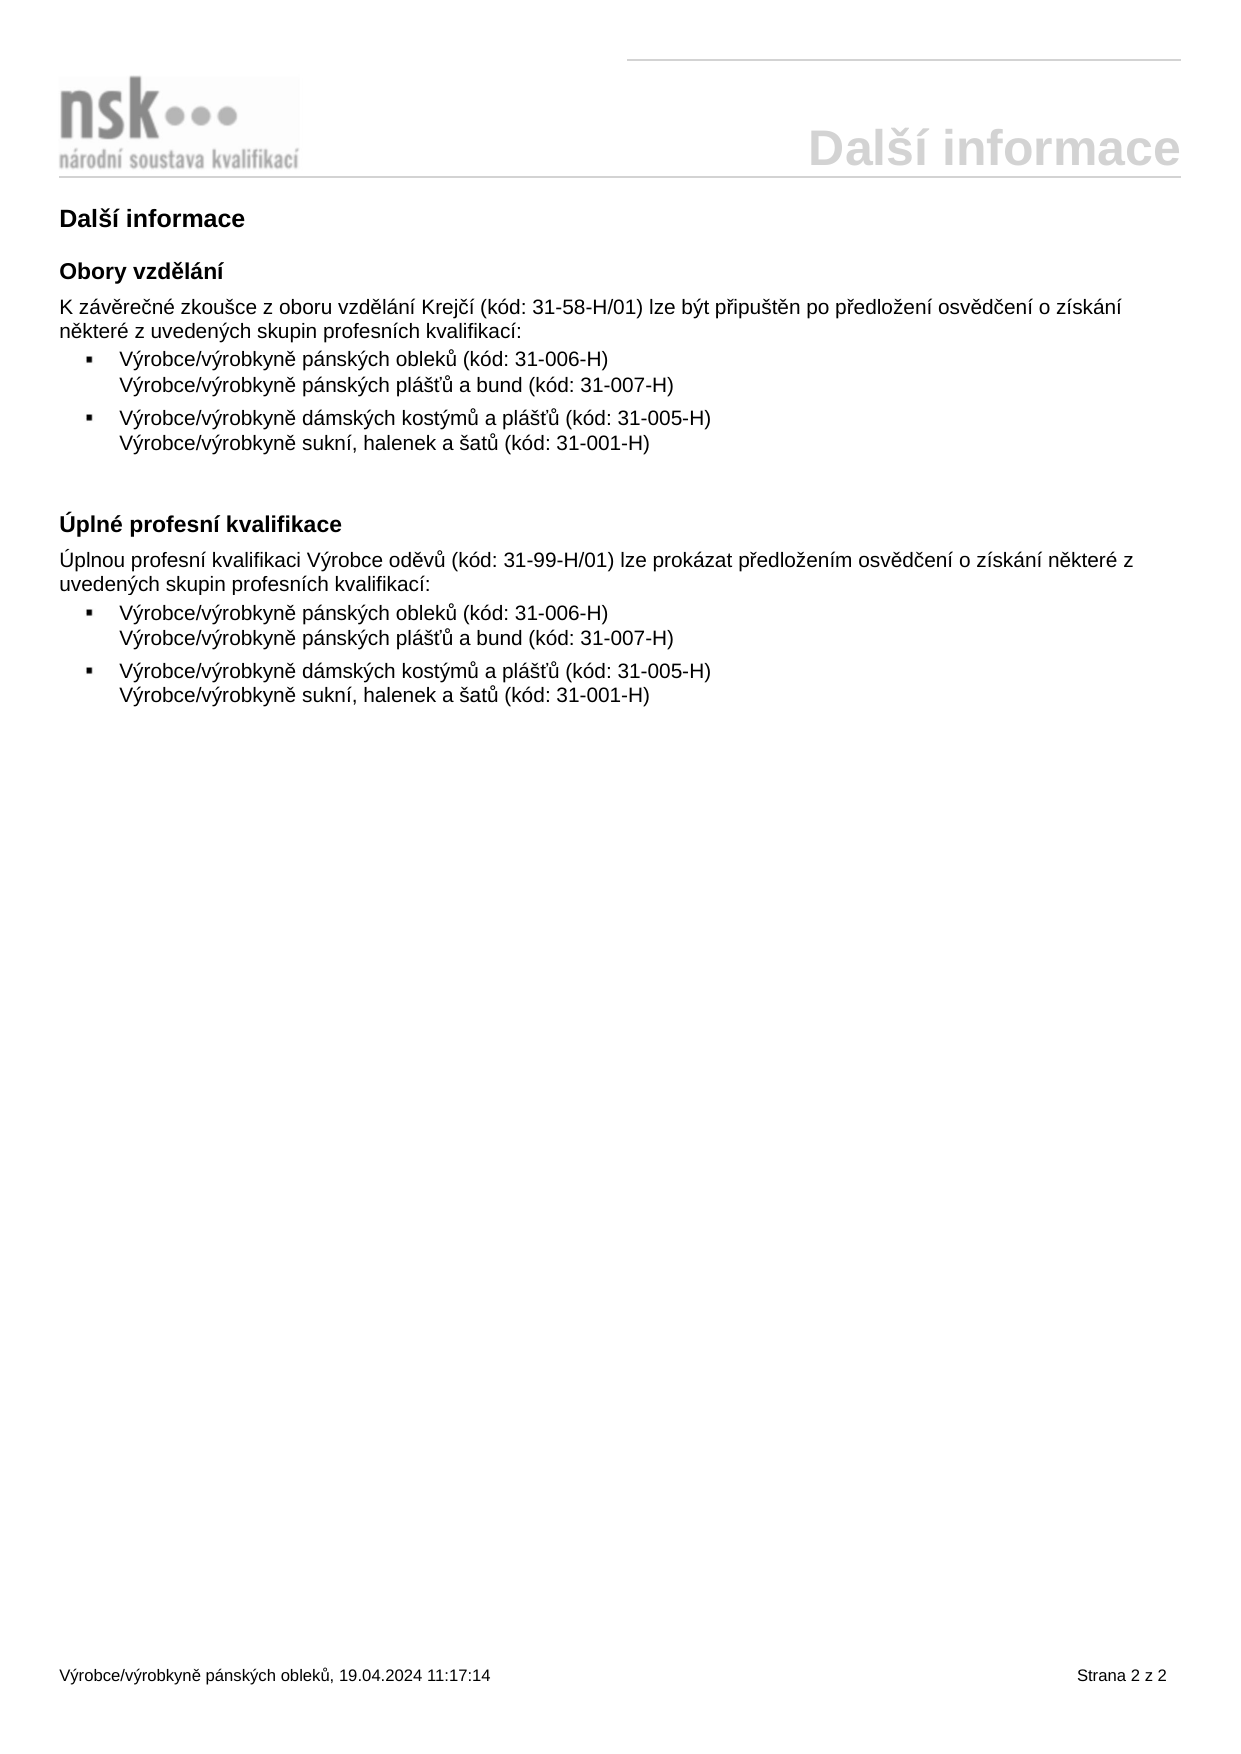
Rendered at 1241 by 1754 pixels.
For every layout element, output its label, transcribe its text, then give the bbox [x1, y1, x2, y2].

table_cell [627, 650, 861, 659]
table_cell [627, 488, 861, 500]
table_cell Úplnou profesní kvalifikaci Výrobce oděvů (kód: 31-99-H/01) lze prokázat předložením osvědčení o získání některé z uvedených skupin profesních kvalifikací: [59, 548, 1181, 594]
table_cell [119, 741, 482, 1041]
table_cell [59, 683, 119, 708]
table_cell [1167, 708, 1181, 741]
table_cell [119, 708, 482, 741]
table_cell Další informace [59, 200, 1181, 236]
table_cell [861, 236, 1167, 248]
table_cell [119, 457, 482, 488]
table_cell [119, 171, 482, 176]
table_cell [619, 741, 627, 1041]
table_cell [482, 457, 619, 488]
table_cell [619, 488, 627, 500]
table_cell [482, 398, 619, 406]
table_cell [119, 343, 482, 347]
table_cell Výrobce/výrobkyně pánských obleků, 19.04.2024 11:17:14 [59, 1658, 861, 1694]
table_cell [59, 236, 119, 248]
table_cell [627, 236, 861, 248]
table_cell [1167, 1341, 1181, 1500]
table_cell [59, 431, 119, 457]
table_cell Obory vzdělání [59, 248, 1181, 295]
table_cell [59, 194, 119, 200]
table_cell [861, 398, 1167, 406]
table_cell [482, 1500, 619, 1658]
table_cell [627, 1341, 861, 1500]
table_cell Výrobce/výrobkyně pánských obleků (kód: 31-006-H) [119, 601, 1181, 626]
table_cell Výrobce/výrobkyně sukní, halenek a šatů (kód: 31-001-H) [119, 431, 1181, 457]
table_cell [119, 650, 482, 659]
picture [59, 658, 119, 683]
table_cell [619, 1041, 627, 1341]
table_cell [59, 595, 119, 600]
table_cell [119, 398, 482, 406]
table_cell [627, 194, 861, 200]
table_cell [482, 343, 619, 347]
table_cell [619, 170, 627, 176]
picture [59, 600, 119, 625]
table_cell [627, 708, 861, 741]
table_cell [619, 1500, 627, 1658]
table_cell [59, 178, 1181, 194]
table_cell Výrobce/výrobkyně sukní, halenek a šatů (kód: 31-001-H) [119, 683, 1181, 708]
table_cell [861, 343, 1167, 347]
table_cell [861, 1500, 1167, 1658]
table_cell [59, 1341, 119, 1500]
table_cell [1167, 488, 1181, 500]
table_cell [620, 59, 627, 170]
table_cell [119, 1041, 482, 1341]
table_cell [619, 1341, 627, 1500]
table_cell [119, 1341, 482, 1500]
table_cell [482, 741, 619, 1041]
table_cell [627, 457, 861, 488]
table_cell [619, 398, 627, 406]
table_cell Výrobce/výrobkyně dámských kostýmů a plášťů (kód: 31-005-H) [119, 659, 1181, 683]
table_cell [627, 398, 861, 406]
table_cell [59, 1041, 119, 1341]
table_cell [619, 595, 627, 601]
table_cell [619, 194, 627, 200]
table_cell [1167, 650, 1181, 659]
table_cell [861, 650, 1167, 659]
table_cell [1167, 236, 1181, 248]
table_cell [482, 236, 619, 248]
table_cell [59, 373, 119, 398]
table_cell [1167, 1041, 1181, 1341]
table_cell [1167, 398, 1181, 406]
table_cell [1167, 343, 1181, 347]
table_cell [59, 488, 119, 500]
table_cell Další informace [627, 61, 1181, 176]
table_cell [861, 1341, 1167, 1500]
table_cell [619, 457, 627, 488]
table_cell [627, 595, 861, 601]
table_cell [119, 595, 482, 601]
table_cell [482, 171, 619, 176]
picture [58, 59, 620, 171]
table_cell [119, 488, 482, 500]
table_cell [482, 1041, 619, 1341]
table_cell [627, 1500, 861, 1658]
table_cell [59, 398, 119, 405]
table_cell Strana 2 z 2 [861, 1658, 1167, 1694]
table_cell [1167, 741, 1181, 1041]
table_cell Výrobce/výrobkyně pánských obleků (kód: 31-006-H) [119, 347, 1181, 373]
picture [59, 347, 119, 372]
table_cell [59, 1500, 119, 1658]
table_cell Výrobce/výrobkyně dámských kostýmů a plášťů (kód: 31-005-H) [119, 406, 1181, 431]
table_cell [627, 1041, 861, 1341]
table_cell Úplné profesní kvalifikace [59, 500, 1181, 548]
table_cell Výrobce/výrobkyně pánských plášťů a bund (kód: 31-007-H) [119, 373, 1181, 398]
table_cell [861, 595, 1167, 601]
table_cell [482, 194, 619, 200]
table_cell [59, 171, 119, 176]
table_cell [1167, 457, 1181, 488]
table_cell [1167, 194, 1181, 200]
table_cell [482, 488, 619, 500]
table_cell [1167, 1500, 1181, 1658]
table_cell [619, 708, 627, 741]
table_cell [59, 741, 119, 1041]
table_cell [119, 194, 482, 200]
table_cell [619, 236, 627, 248]
table_cell [482, 1341, 619, 1500]
table_cell Výrobce/výrobkyně pánských plášťů a bund (kód: 31-007-H) [119, 626, 1181, 650]
table_cell [627, 741, 861, 1041]
table_cell [627, 343, 861, 347]
table_cell [861, 194, 1167, 200]
table_cell [861, 457, 1167, 488]
table_cell [1167, 1658, 1181, 1694]
table_cell K závěrečné zkoušce z oboru vzdělání Krejčí (kód: 31-58-H/01) lze být připuštěn po předložení osvědčení o získání některé z uvedených skupin profesních kvalifikací: [59, 295, 1181, 343]
table_cell [482, 650, 619, 659]
table_cell [861, 741, 1167, 1041]
table_cell [619, 650, 627, 659]
table_cell [119, 1500, 482, 1658]
table_cell [861, 1041, 1167, 1341]
picture [59, 405, 119, 430]
table_cell [59, 457, 119, 488]
table_cell [59, 708, 119, 741]
table_cell [482, 595, 619, 601]
table_cell [59, 626, 119, 650]
table_cell [1167, 595, 1181, 601]
table_cell [59, 343, 119, 347]
table_cell [861, 708, 1167, 741]
table_cell [119, 236, 482, 248]
table_cell [59, 650, 119, 658]
table_cell [861, 488, 1167, 500]
table_cell [482, 708, 619, 741]
